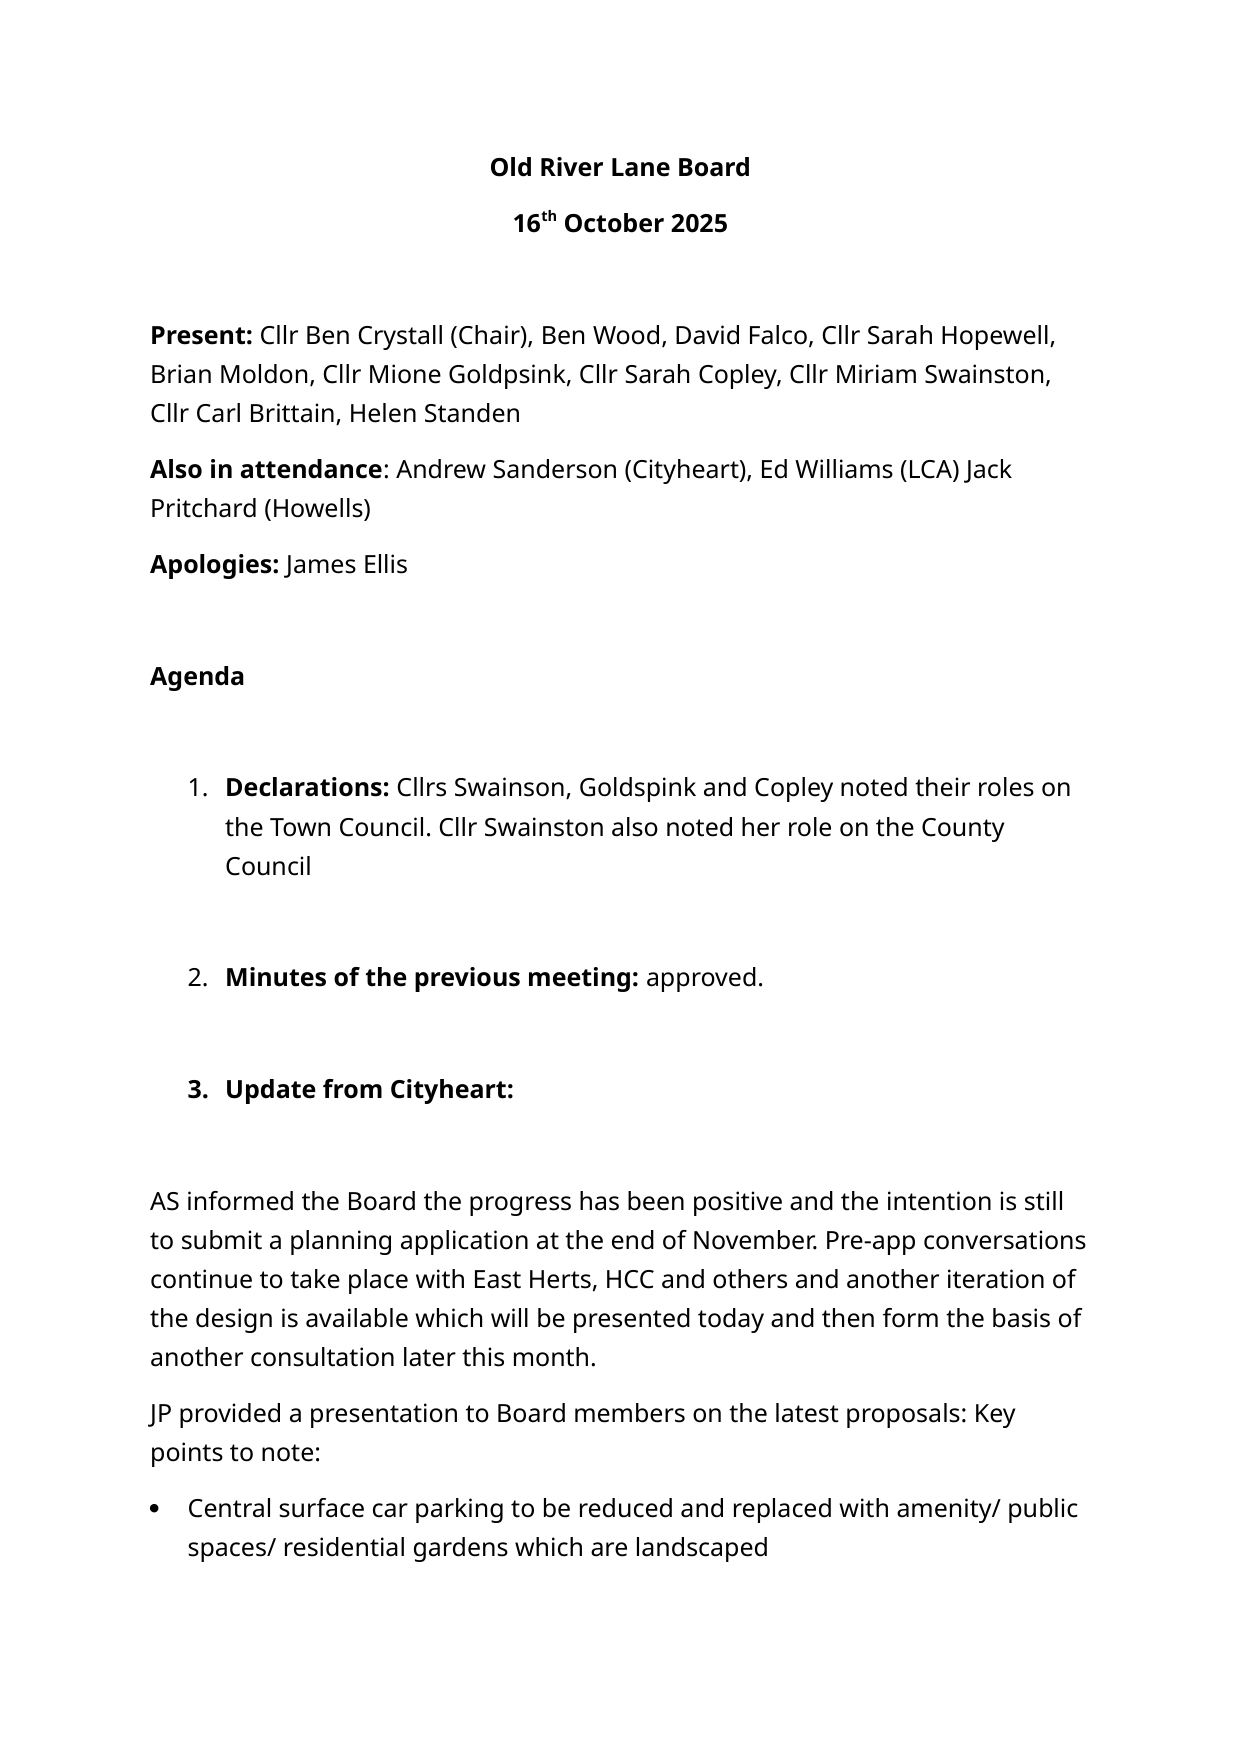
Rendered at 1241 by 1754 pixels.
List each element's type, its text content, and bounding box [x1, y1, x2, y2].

text Also in attendance: Andrew Sanderson (Cityheart), Ed Williams (LCA) Jack Pritchard (Howells) [150, 452, 1090, 525]
list Central surface car parking to be reduced and replaced with amenity/ public spaces/ residential gardens which are landscaped [150, 1491, 1090, 1564]
text 16th October 2025 [150, 206, 1090, 240]
list Declarations: Cllrs Swainson, Goldspink and Copley noted their roles on the Town Council. Cllr Swainston also noted her role on the County Council [187, 770, 1090, 882]
text AS informed the Board the progress has been positive and the intention is still to submit a planning application at the end of November. Pre-app conversations continue to take place with East Herts, HCC and others and another iteration of the design is available which will be presented today and then form the basis of another consultation later this month. [150, 1183, 1090, 1374]
text Present: Cllr Ben Crystall (Chair), Ben Wood, David Falco, Cllr Sarah Hopewell, Brian Moldon, Cllr Mione Goldpsink, Cllr Sarah Copley, Cllr Miriam Swainston, Cllr Carl Brittain, Helen Standen [150, 317, 1090, 430]
text Old River Lane Board [150, 150, 1090, 184]
text Apologies: James Ellis [150, 547, 1090, 581]
text Agenda [150, 658, 1090, 692]
list Minutes of the previous meeting: approved. [187, 960, 1090, 994]
list Update from Cityheart: [187, 1072, 1090, 1106]
text JP provided a presentation to Board members on the latest proposals: Key points to note: [150, 1396, 1090, 1469]
